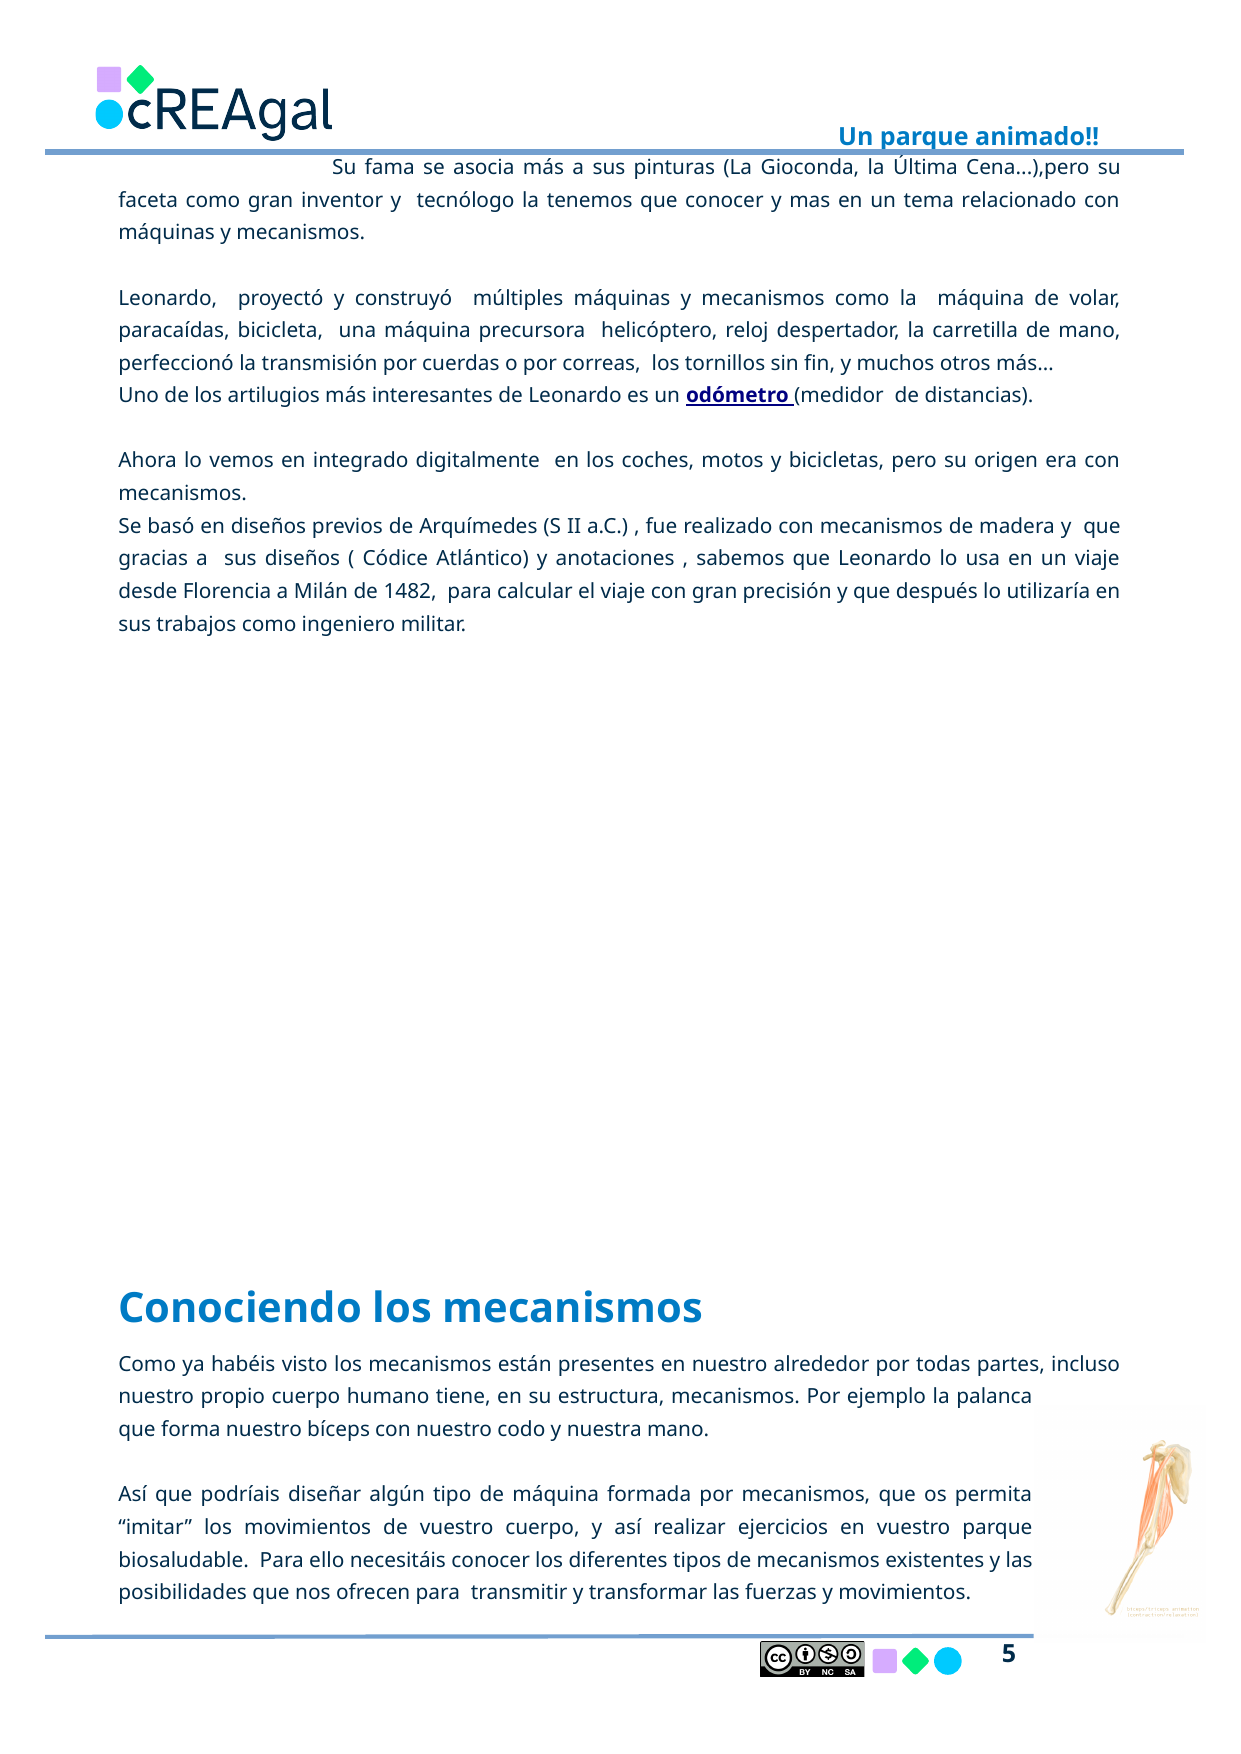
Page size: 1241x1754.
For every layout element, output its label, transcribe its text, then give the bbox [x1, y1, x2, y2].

text Ahora lo vemos en integrado digitalmente en los coches, motos y bicicletas, pero su origen era con mecanismos. [118, 446, 1122, 507]
picture [1033, 1405, 1206, 1643]
text Leonardo, proyectó y construyó múltiples máquinas y mecanismos como la máquina de volar, paracaídas, bicicleta, una máquina precursora helicóptero, reloj despertador, la carretilla de mano, perfeccionó la transmisión por cuerdas o por correas, los tornillos sin fin, y muchos otros más… [118, 283, 1122, 376]
picture [760, 1641, 865, 1677]
text Se basó en diseños previos de Arquímedes (S II a.C.) , fue realizado con mecanismos de madera y que gracias a sus diseños ( Códice Atlántico) y anotaciones , sabemos que Leonardo lo usa en un viaje desde Florencia a Milán de 1482, para calcular el viaje con gran precisión y que después lo utilizaría en sus trabajos como ingeniero militar. [118, 511, 1122, 637]
subtitle Conociendo los mecanismos [118, 1278, 1122, 1334]
text Uno de los artilugios más interesantes de Leonardo es un odómetro (medidor de distancias). [118, 380, 1122, 409]
text Así que podríais diseñar algún tipo de máquina formada por mecanismos, que os permita “imitar” los movimientos de vuestro cuerpo, y así realizar ejercicios en vuestro parque biosaludable. Para ello necesitáis conocer los diferentes tipos de mecanismos existentes y las posibilidades que nos ofrecen para transmitir y transformar las fuerzas y movimientos. [118, 1479, 1033, 1606]
text Su fama se asocia más a sus pinturas (La Gioconda, la Última Cena...),pero su faceta como gran inventor y tecnólogo la tenemos que conocer y mas en un tema relacionado con máquinas y mecanismos. [118, 155, 1122, 246]
text Como ya habéis visto los mecanismos están presentes en nuestro alrededor por todas partes, incluso nuestro propio cuerpo humano tiene, en su estructura, mecanismos. Por ejemplo la palanca que forma nuestro bíceps con nuestro codo y nuestra mano. [118, 1349, 1122, 1443]
picture [95, 65, 332, 135]
